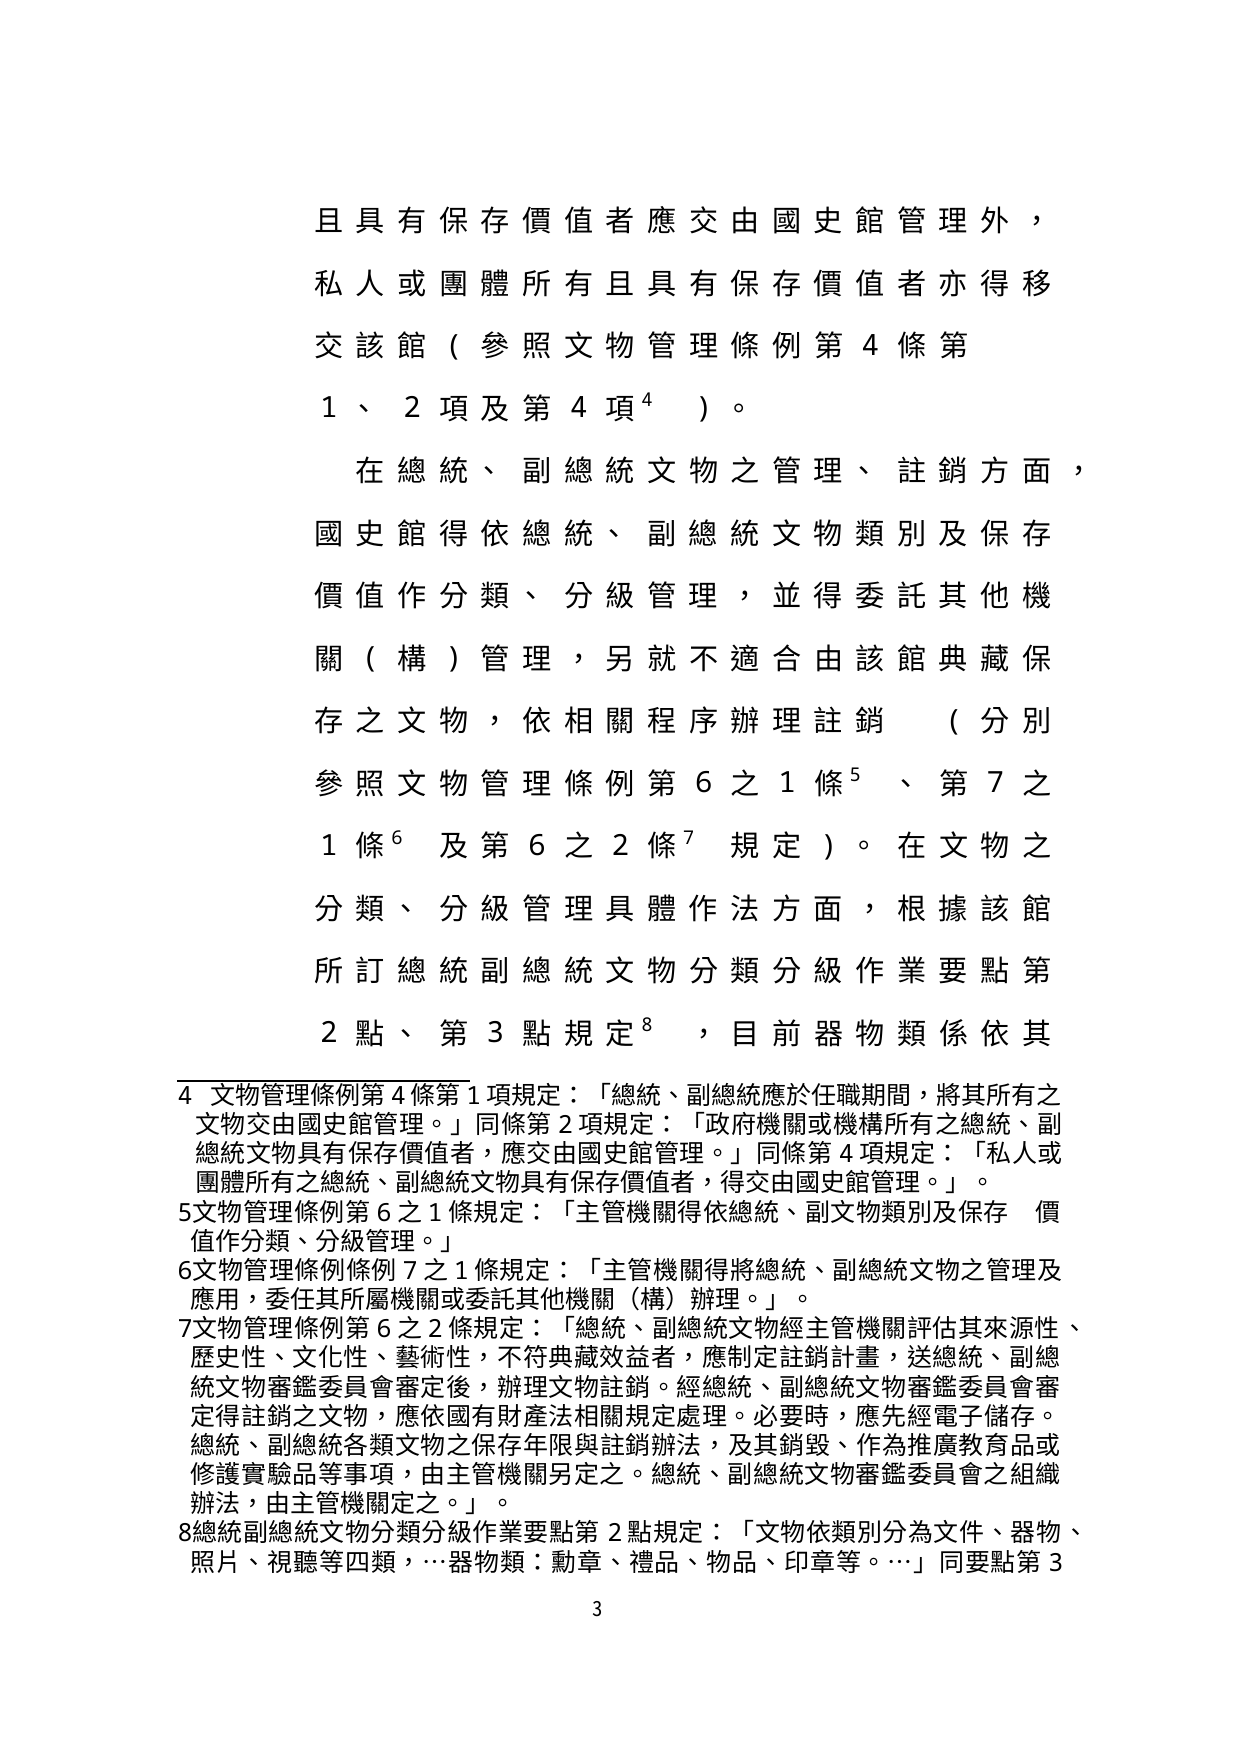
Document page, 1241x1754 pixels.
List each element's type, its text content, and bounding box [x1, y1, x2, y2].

text 文物管理條例第6之1條規定：「主管機關得依總統、副文物類別及保存 價值作分類、分級管理。」 [177, 1198, 1063, 1256]
text 且具有保存價值者應交由國史館管理外，私人或團體所有且具有保存價值者亦得移交該館(參照文物管理條例第4條第1、2項及第4項)。 [271, 177, 1058, 427]
text 文物管理條例第4條第1項規定：「總統、副總統應於任職期間，將其所有之文物交由國史館管理。」同條第2項規定：「政府機關或機構所有之總統、副總統文物具有保存價值者，應交由國史館管理。」同條第4項規定：「私人或團體所有之總統、副總統文物具有保存價值者，得交由國史館管理。」。 [177, 1081, 1063, 1198]
text 文物管理條例條例7之1條規定：「主管機關得將總統、副總統文物之管理及應用，委任其所屬機關或委託其他機關（構）辦理。」。 [177, 1256, 1063, 1314]
text 在總統、副總統文物之管理、註銷方面，國史館得依總統、副總統文物類別及保存價值作分類、分級管理，並得委託其他機關(構)管理，另就不適合由該館典藏保存之文物，依相關程序辦理註銷 (分別參照文物管理條例第6之1條、第7之1條及第6之2條規定)。在文物之分類、分級管理具體作法方面，根據該館所訂總統副總統文物分類分級作業要點第2點、第3點規定，目前器物類係依其保存價值區分為一、二級。另就文物之註銷方面，依據文物管理條例第6之2條第3項授權訂定之總統副總統文物註銷辦法第3條、第4條、第7條條則分別規範文物註銷之條件、程序與註銷後之處置方式。至於未註銷之文物，依同辦法第8條規定：「文物未經註銷者應永久保存。」爰所收藏文物倘未依法辦理註銷者，均為永久保存。 [271, 427, 1058, 1052]
text 總統副總統文物分類分級作業要點第2點規定：「文物依類別分為文件、器物、照片、視聽等四類，…器物類：勳章、禮品、物品、印章等。…」同要點第3點規定：「總統府移交之文物類別屬本要點第二點第二款者(註：器物類)，得依其保存價值分為一級文物及二級文物。」。惟實務上係將已完成入館典藏程序之接收文物列為一級，尚未完成程序者列為二級。 [177, 1518, 1063, 1577]
text 文物管理條例第6之2條規定：「總統、副總統文物經主管機關評估其來源性、歷史性、文化性、藝術性，不符典藏效益者，應制定註銷計畫，送總統、副總統文物審鑑委員會審定後，辦理文物註銷。經總統、副總統文物審鑑委員會審定得註銷之文物，應依國有財產法相關規定處理。必要時，應先經電子儲存。總統、副總統各類文物之保存年限與註銷辦法，及其銷毀、作為推廣教育品或修護實驗品等事項，由主管機關另定之。總統、副總統文物審鑑委員會之組織辦法，由主管機關定之。」。 [177, 1314, 1063, 1518]
